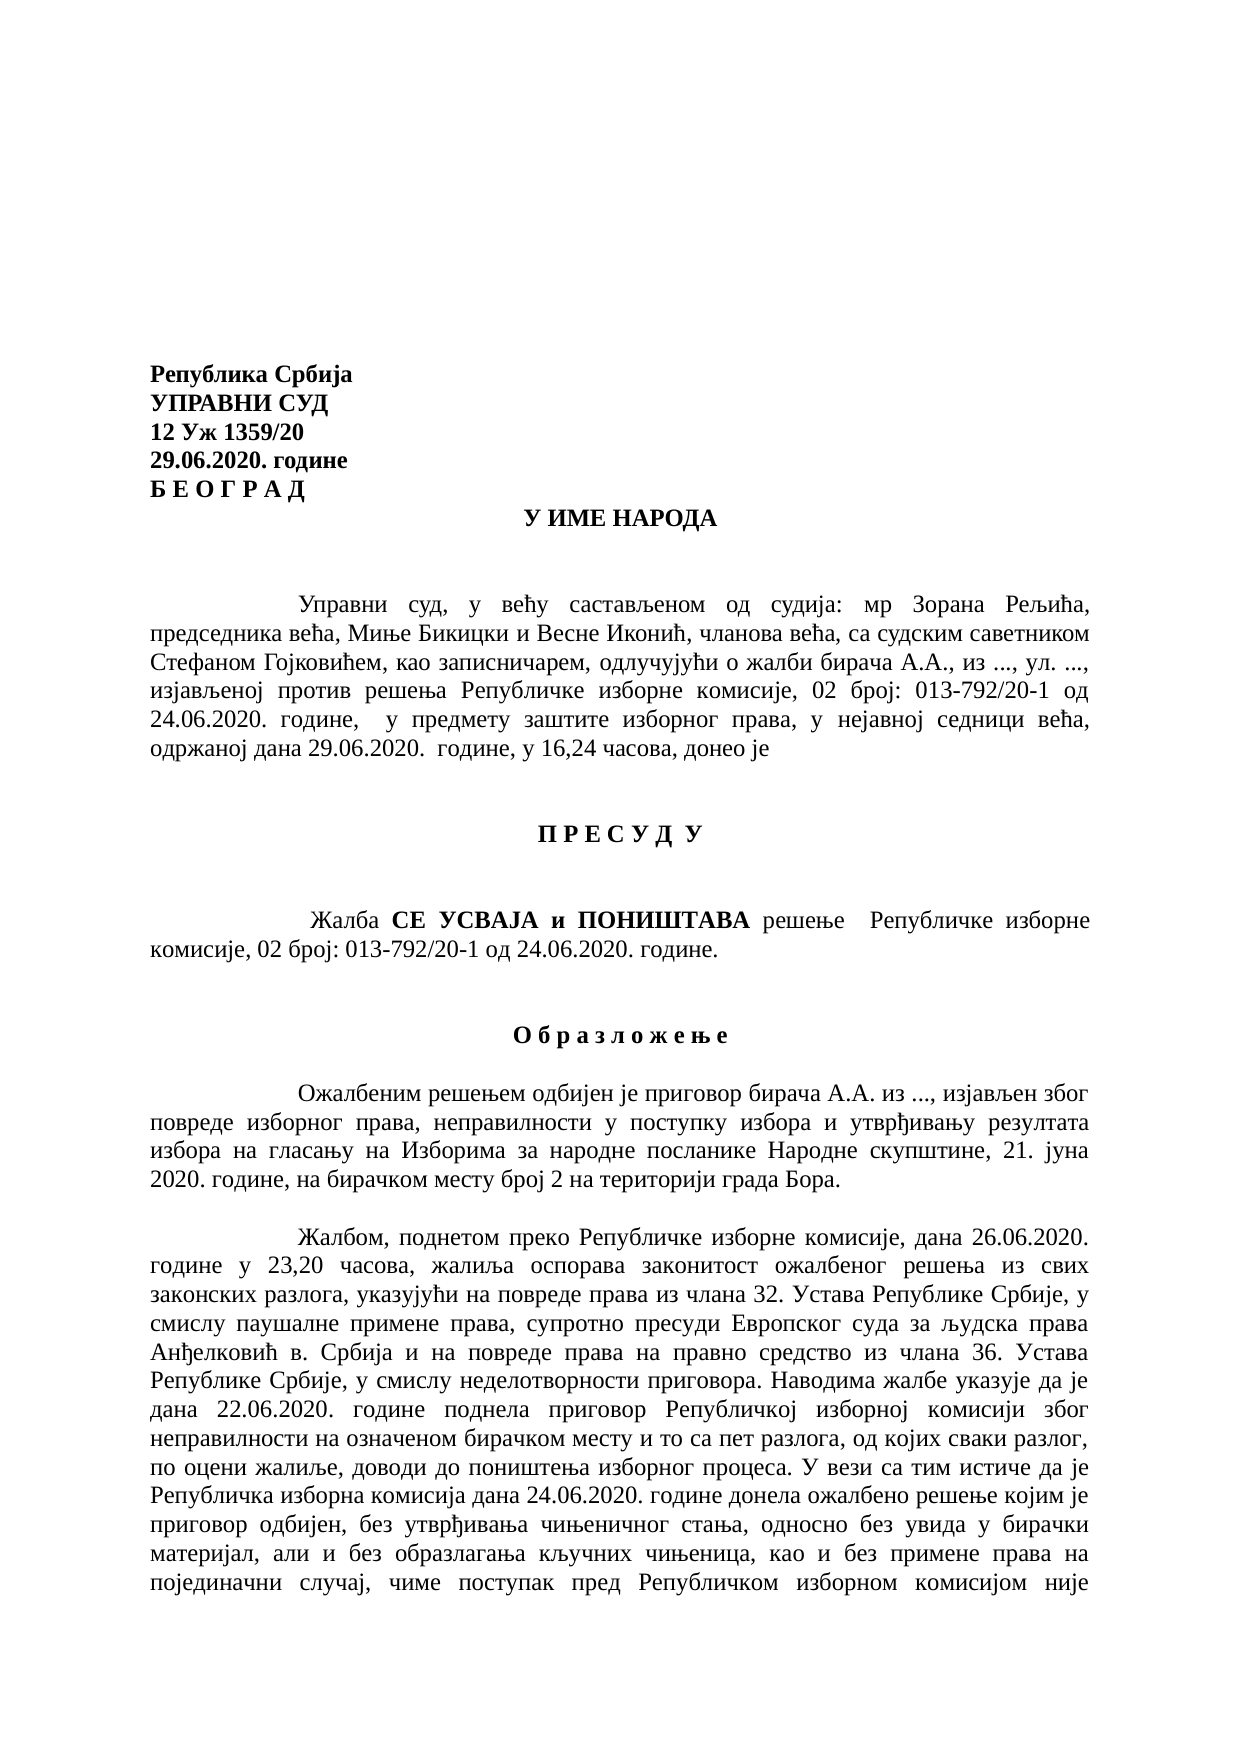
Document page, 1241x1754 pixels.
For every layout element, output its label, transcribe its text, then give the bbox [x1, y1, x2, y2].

text 29.06.2020. године [150, 445, 1090, 474]
text П Р Е С У Д У [150, 819, 1090, 848]
text Жалбом, поднетом преко Републичке изборне комисије, дана 26.06.2020. године у 23,20 часова, жалиља оспорава законитост ожалбеног решења из свих законских разлога, указујући на повреде права из члана 32. Устава Републике Србије, у смислу паушалне примене права, супротно пресуди Европског суда за људска права Анђелковић в. Србија и на повреде права на правно средство из члана 36. Устава Републике Србије, у смислу неделотворности приговора. Наводима жалбе указује да је дана 22.06.2020. године поднела приговор Републичкоj изборној комисији због неправилности на означеном бирачком месту и то са пет разлога, од којих сваки разлог, по оцени жалиље, доводи до поништења изборног процеса. У вези са тим истиче да је Републичка изборна комисија дана 24.06.2020. године донела ожалбено решење којим је приговор одбијен, без утврђивања чињеничног стања, односно без увида у бирачки материјал, али и без образлагања кључних чињеница, као и без примене права на појединачни случај, чиме поступак пред Републичком изборном комисијом није [150, 1222, 1090, 1595]
text Република Србија [150, 148, 1090, 388]
text О б р а з л о ж е њ е [150, 1020, 1090, 1049]
text Управни суд, у већу састављеном од судија: мр Зорана Рељића, председника већа, Миње Бикицки и Весне Иконић, чланова већа, са судским саветником Стефаном Гојковићем, као записничарем, одлучујући о жалби бирача A.A., из ..., ул. ..., изјављеној против решења Републичке изборне комисије, 02 број: 013-792/20-1 од 24.06.2020. године, у предмету заштите изборног права, у нејавној седници већа, одржаној дана 29.06.2020. године, у 16,24 часова, донео је [150, 589, 1090, 762]
text УПРАВНИ СУД [150, 388, 1090, 417]
text Жалба СЕ УСВАЈА и ПОНИШТАВА решење Републичке изборне комисије, 02 број: 013-792/20-1 од 24.06.2020. године. [150, 905, 1090, 963]
text Б Е О Г Р А Д [150, 474, 1090, 503]
text У ИМЕ НАРОДА [150, 503, 1090, 532]
text Ожалбеним решењем одбијен је приговор бирача A.A. из ..., изјављен због повреде изборног права, неправилности у поступку избора и утврђивању резултата избора на гласању на Изборима за народне посланике Народне скупштине, 21. јуна 2020. године, на бирачком месту број 2 на територији града Бора. [150, 1078, 1090, 1193]
text 12 Уж 1359/20 [150, 417, 1090, 445]
